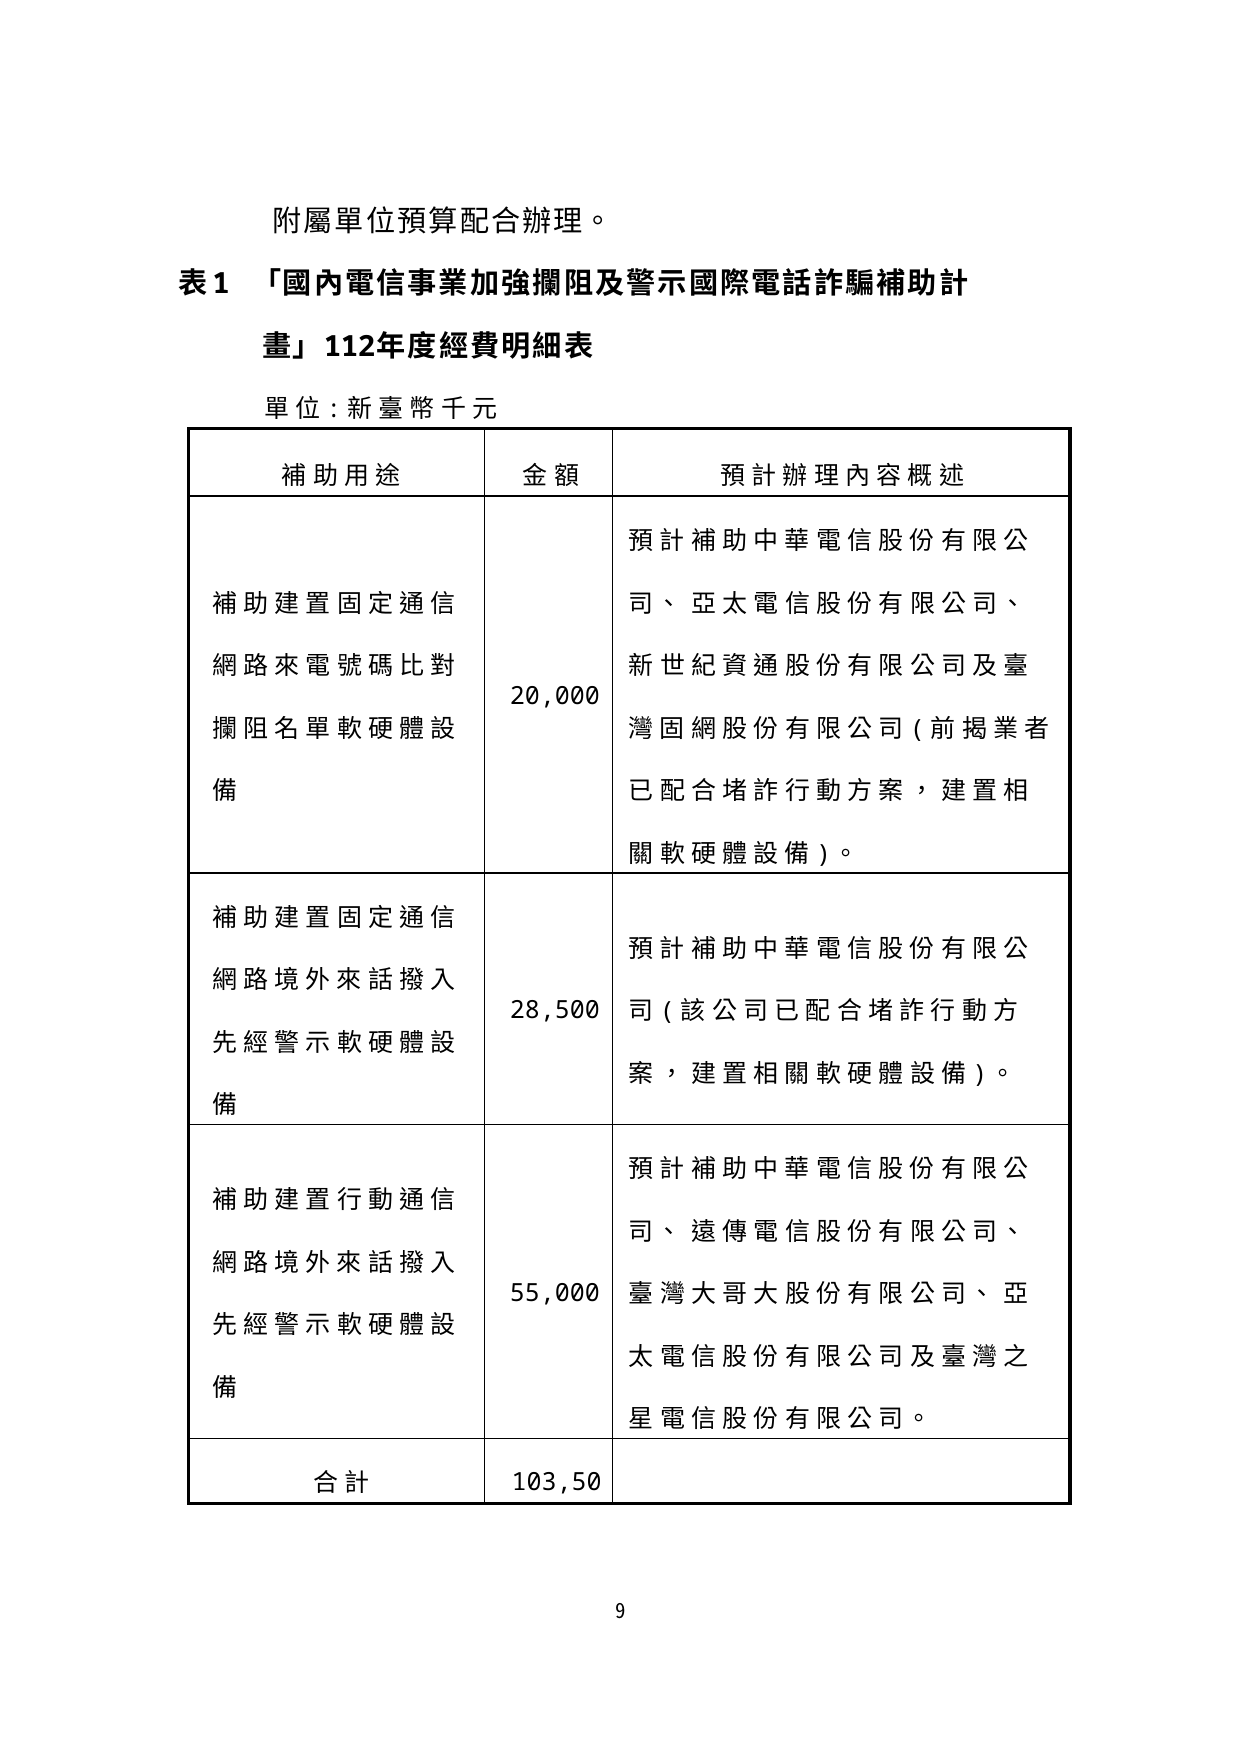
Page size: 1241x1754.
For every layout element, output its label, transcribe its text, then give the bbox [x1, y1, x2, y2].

table_cell 補助建置固定通信網路來電號碼比對攔阻名單軟硬體設備 [190, 497, 484, 872]
table_cell 28,500 [485, 874, 612, 1123]
table_cell [613, 1439, 1068, 1502]
table_cell 合計 [190, 1439, 484, 1502]
table_header 預計辦理內容概述 [613, 430, 1068, 495]
text 表1 「國內電信事業加強攔阻及警示國際電話詐騙補助計畫」112年度經費明細表 單位:新臺幣千元 [177, 240, 1063, 427]
table_header 補助用途 [190, 430, 484, 495]
table_cell 預計補助中華電信股份有限公司、遠傳電信股份有限公司、臺灣大哥大股份有限公司、亞太電信股份有限公司及臺灣之星電信股份有限公司。 [613, 1125, 1068, 1438]
table_cell 預計補助中華電信股份有限公司、亞太電信股份有限公司、新世紀資通股份有限公司及臺灣固網股份有限公司(前揭業者已配合堵詐行動方案，建置相關軟硬體設備)。 [613, 497, 1068, 872]
text 截至112年8月底，通傳會已研訂「國內電信事業加強攔阻及警示國際電話詐騙補助計畫」，用以補助業者建置軟硬體設備，以加強業者攔阻國際詐騙電話之系統處理能力，並新增民眾接到國際電話時先聽取語音警示之功能，所需經費1億350萬元(詳表1)，業經行政院於112年8月2日同意動支第二預備金；另推動策略包括遏止人頭門號詐騙工具、防杜簡訊業者幫助詐騙及建立惡意簡訊攔阻機制、遏止詐騙網頁刊登、管理及防制虛擬私人網路(Virtual Private Network，VPN）業者詐騙等，並於113年度賡續推動，相關經費由通訊傳播監督管理基金附屬單位預算配合辦理。 [266, 177, 1063, 240]
table_cell 補助建置固定通信網路境外來話撥入先經警示軟硬體設備 [190, 874, 484, 1123]
table_cell 補助建置行動通信網路境外來話撥入先經警示軟硬體設備 [190, 1125, 484, 1438]
table_header 金額 [485, 430, 612, 495]
table_cell 20,000 [485, 497, 612, 872]
table_cell 預計補助中華電信股份有限公司(該公司已配合堵詐行動方案，建置相關軟硬體設備)。 [613, 874, 1068, 1123]
table_cell 103,50 [485, 1439, 612, 1502]
table_cell 55,000 [485, 1125, 612, 1438]
